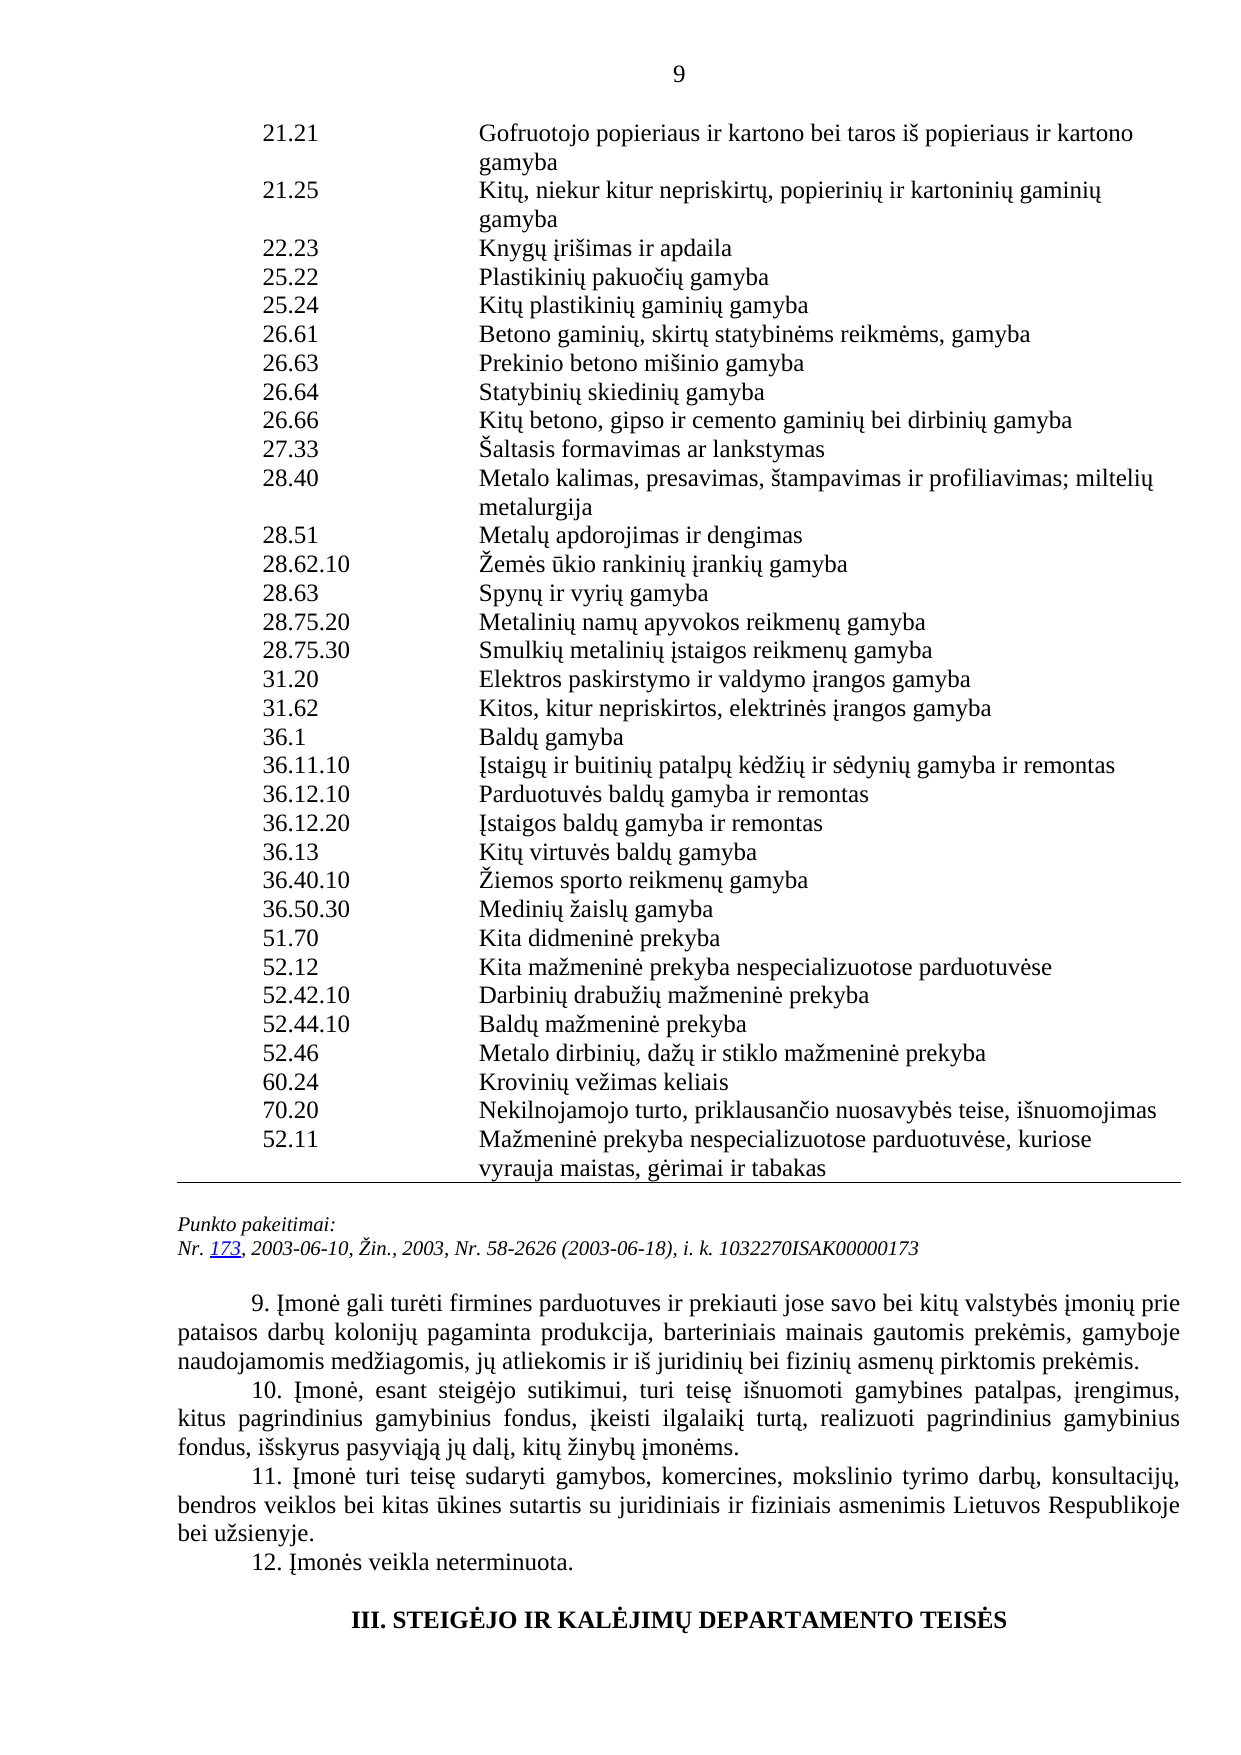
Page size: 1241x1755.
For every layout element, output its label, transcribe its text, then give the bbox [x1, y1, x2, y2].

table_cell 36.50.30 [177, 894, 467, 923]
table_cell Baldų gamyba [468, 722, 1181, 751]
table_cell Mažmeninė prekyba nespecializuotose parduotuvėse, kuriose vyrauja maistas, gėrimai ir tabakas [468, 1124, 1181, 1182]
text III. STEIGĖJO IR KALĖJIMŲ DEPARTAMENTO TEISĖS [177, 1605, 1181, 1633]
text 12. Įmonės veikla neterminuota. [177, 1547, 1181, 1576]
table_cell Nekilnojamojo turto, priklausančio nuosavybės teise, išnuomojimas [468, 1096, 1181, 1124]
table_cell 70.20 [177, 1096, 467, 1124]
table_cell Kitų plastikinių gaminių gamyba [468, 291, 1181, 319]
table_cell 22.23 [177, 233, 467, 262]
table_cell Prekinio betono mišinio gamyba [468, 348, 1181, 377]
table_cell Elektros paskirstymo ir valdymo įrangos gamyba [468, 664, 1181, 693]
table_cell 31.62 [177, 693, 467, 722]
table_cell Šaltasis formavimas ar lankstymas [468, 434, 1181, 463]
table_cell 36.1 [177, 722, 467, 751]
table_cell Kitos, kitur nepriskirtos, elektrinės įrangos gamyba [468, 693, 1181, 722]
table_cell 28.62.10 [177, 549, 467, 578]
table_cell Žiemos sporto reikmenų gamyba [468, 866, 1181, 894]
table_cell Betono gaminių, skirtų statybinėms reikmėms, gamyba [468, 319, 1181, 348]
table_cell 28.63 [177, 578, 467, 607]
table_cell Metalo dirbinių, dažų ir stiklo mažmeninė prekyba [468, 1038, 1181, 1067]
table_cell 26.61 [177, 319, 467, 348]
table_cell Metalinių namų apyvokos reikmenų gamyba [468, 607, 1181, 636]
table_cell Metalų apdorojimas ir dengimas [468, 521, 1181, 549]
table_cell 60.24 [177, 1067, 467, 1096]
table_cell Įstaigų ir buitinių patalpų kėdžių ir sėdynių gamyba ir remontas [468, 751, 1181, 779]
table_cell Knygų įrišimas ir apdaila [468, 233, 1181, 262]
table_cell Medinių žaislų gamyba [468, 894, 1181, 923]
table_cell Gofruotojo popieriaus ir kartono bei taros iš popieriaus ir kartono gamyba [468, 118, 1181, 176]
table_cell Darbinių drabužių mažmeninė prekyba [468, 981, 1181, 1009]
table_cell 31.20 [177, 664, 467, 693]
table_cell 28.51 [177, 521, 467, 549]
table_cell 28.40 [177, 463, 467, 521]
table_cell 36.11.10 [177, 751, 467, 779]
table_cell Kitų, niekur kitur nepriskirtų, popierinių ir kartoninių gaminių gamyba [468, 176, 1181, 233]
table_cell 28.75.20 [177, 607, 467, 636]
table_cell 52.11 [177, 1124, 467, 1182]
table_cell 36.40.10 [177, 866, 467, 894]
text 11. Įmonė turi teisę sudaryti gamybos, komercines, mokslinio tyrimo darbų, konsultacijų, bendros veiklos bei kitas ūkines sutartis su juridiniais ir fiziniais asmenimis Lietuvos Respublikoje bei užsienyje. [177, 1461, 1181, 1547]
table_cell 51.70 [177, 923, 467, 952]
table_cell 28.75.30 [177, 636, 467, 664]
table_cell 25.22 [177, 262, 467, 291]
table_cell Statybinių skiedinių gamyba [468, 377, 1181, 406]
table_cell 25.24 [177, 291, 467, 319]
text Punkto pakeitimai: [177, 1212, 1181, 1236]
table_cell Metalo kalimas, presavimas, štampavimas ir profiliavimas; miltelių metalurgija [468, 463, 1181, 521]
text Nr. 173, 2003-06-10, Žin., 2003, Nr. 58-2626 (2003-06-18), i. k. 1032270ISAK00000173 [177, 1236, 1181, 1260]
text 9. Įmonė gali turėti firmines parduotuves ir prekiauti jose savo bei kitų valstybės įmonių prie pataisos darbų kolonijų pagaminta produkcija, barteriniais mainais gautomis prekėmis, gamyboje naudojamomis medžiagomis, jų atliekomis ir iš juridinių bei fizinių asmenų pirktomis prekėmis. [177, 1288, 1181, 1375]
table_cell 21.25 [177, 176, 467, 233]
table_cell 52.12 [177, 952, 467, 981]
table_cell 52.44.10 [177, 1009, 467, 1038]
table_cell Parduotuvės baldų gamyba ir remontas [468, 779, 1181, 808]
table_cell Krovinių vežimas keliais [468, 1067, 1181, 1096]
table_cell Kita didmeninė prekyba [468, 923, 1181, 952]
table_cell 52.42.10 [177, 981, 467, 1009]
table_cell Kita mažmeninė prekyba nespecializuotose parduotuvėse [468, 952, 1181, 981]
table_cell 21.21 [177, 118, 467, 176]
table_cell 36.12.20 [177, 808, 467, 837]
table_cell Kitų betono, gipso ir cemento gaminių bei dirbinių gamyba [468, 406, 1181, 434]
table_cell Įstaigos baldų gamyba ir remontas [468, 808, 1181, 837]
table_cell 26.63 [177, 348, 467, 377]
table_cell Baldų mažmeninė prekyba [468, 1009, 1181, 1038]
table_cell Plastikinių pakuočių gamyba [468, 262, 1181, 291]
table_cell Spynų ir vyrių gamyba [468, 578, 1181, 607]
table_cell 27.33 [177, 434, 467, 463]
table_cell Kitų virtuvės baldų gamyba [468, 837, 1181, 866]
text 10. Įmonė, esant steigėjo sutikimui, turi teisę išnuomoti gamybines patalpas, įrengimus, kitus pagrindinius gamybinius fondus, įkeisti ilgalaikį turtą, realizuoti pagrindinius gamybinius fondus, išskyrus pasyviąją jų dalį, kitų žinybų įmonėms. [177, 1375, 1181, 1461]
table_cell 52.46 [177, 1038, 467, 1067]
table_cell Žemės ūkio rankinių įrankių gamyba [468, 549, 1181, 578]
table_cell 26.64 [177, 377, 467, 406]
table_cell Smulkių metalinių įstaigos reikmenų gamyba [468, 636, 1181, 664]
table_cell 26.66 [177, 406, 467, 434]
table_cell 36.13 [177, 837, 467, 866]
table_cell 36.12.10 [177, 779, 467, 808]
